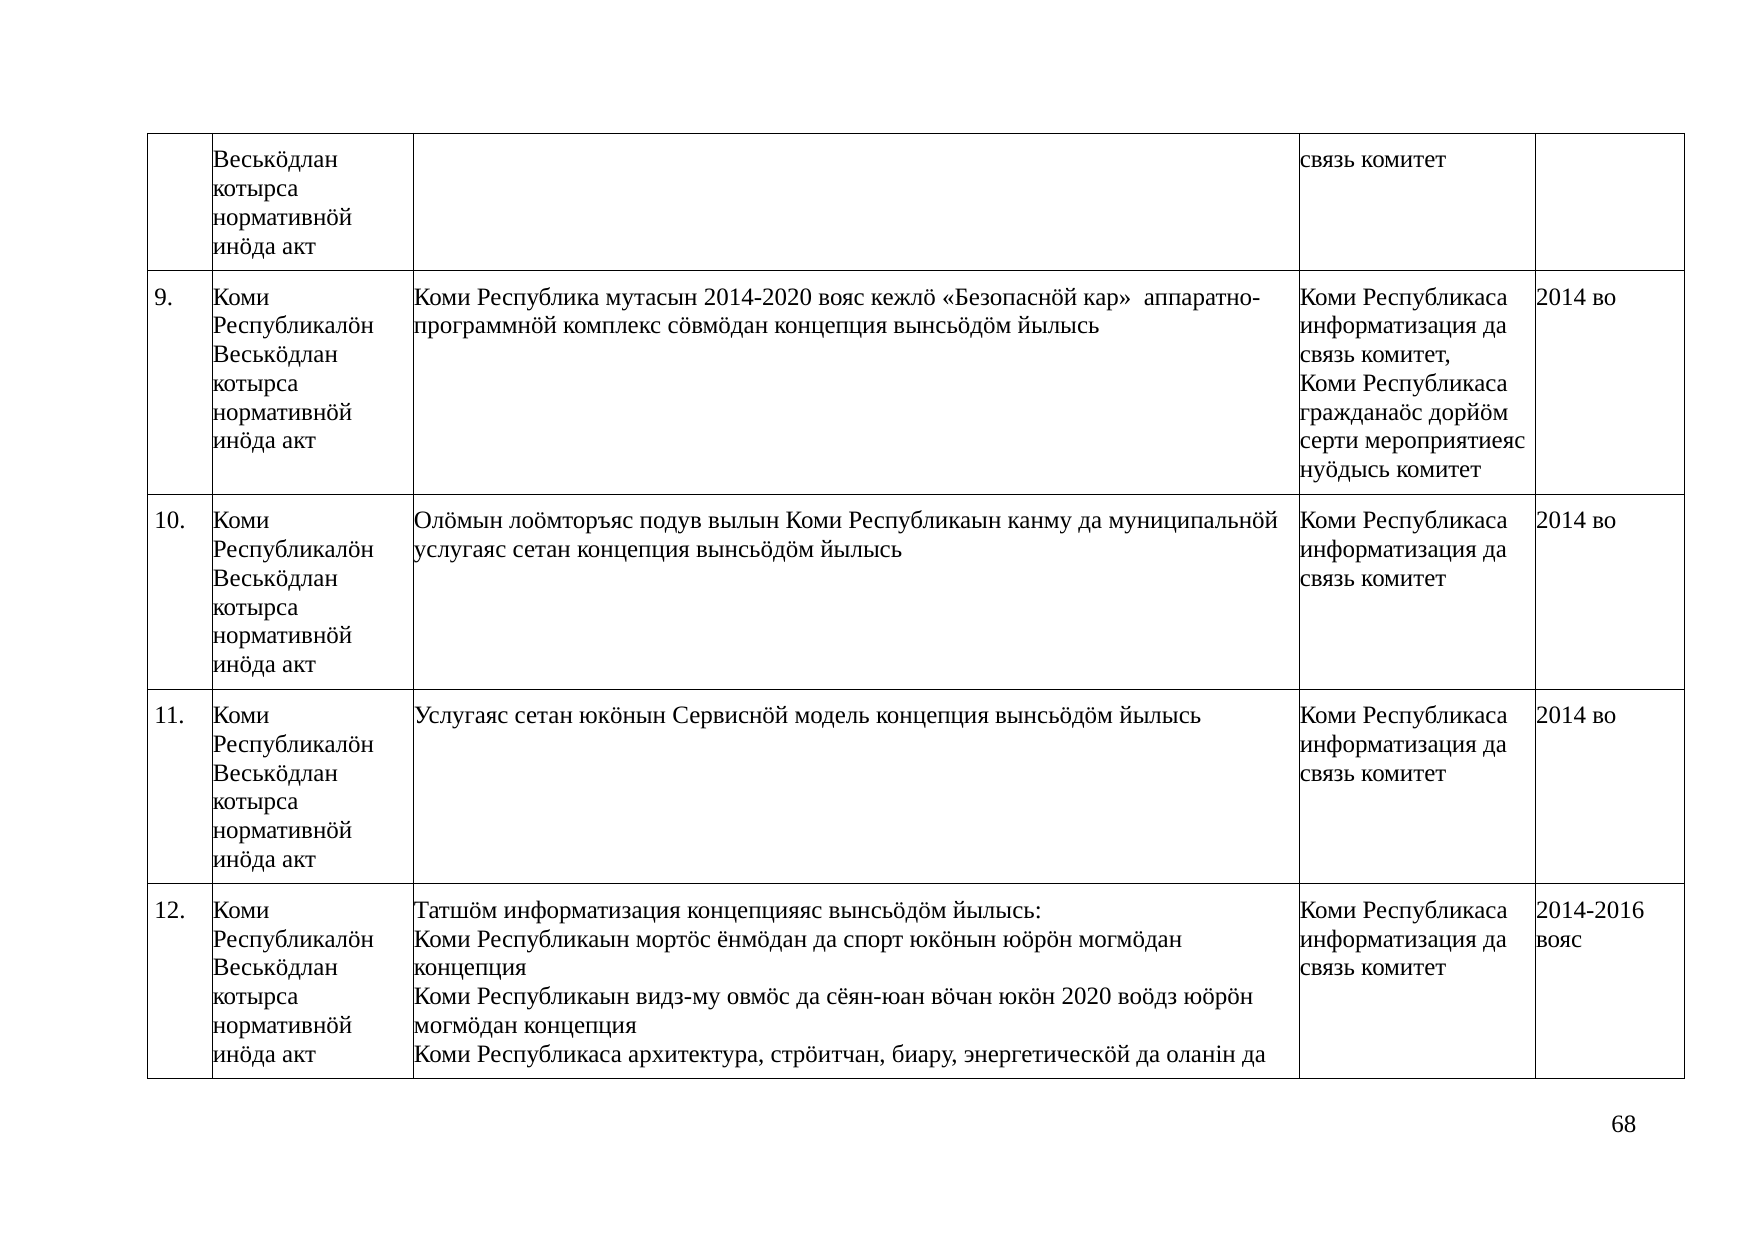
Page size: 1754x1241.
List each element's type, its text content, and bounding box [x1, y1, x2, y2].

table_cell Коми Республикалӧн Веськӧдлан котырса нормативнӧй инӧда акт [213, 690, 413, 883]
table_cell 2014-2016 вояс [1536, 884, 1684, 1078]
table_cell [1536, 134, 1684, 270]
table_cell 2014 во [1536, 495, 1684, 688]
table_cell Коми Республикаса информатизация да связь комитет [1300, 884, 1535, 1078]
table_cell [414, 134, 1299, 270]
table_cell Коми Республикалӧн Веськӧдлан котырса нормативнӧй инӧда акт [213, 495, 413, 688]
table_cell [148, 134, 212, 270]
table_cell Коми Республикаса информатизация да связь комитет, Коми Республикаса гражданаӧс дорйӧм серти мероприятиеяс нуӧдысь комитет [1300, 271, 1535, 494]
table_cell Коми Республикаса информатизация да связь комитет [1300, 690, 1535, 883]
table_cell 12. [148, 884, 212, 1078]
table_cell 9. [148, 271, 212, 494]
table_cell Коми Республикаса информатизация да связь комитет [1300, 495, 1535, 688]
table_cell Олӧмын лоӧмторъяс подув вылын Коми Республикаын канму да муниципальнӧй услугаяс сетан концепция вынсьӧдӧм йылысь [414, 495, 1299, 688]
table_cell 11. [148, 690, 212, 883]
table_cell 2014 во [1536, 690, 1684, 883]
table_cell Услугаяс сетан юкӧнын Сервиснӧй модель концепция вынсьӧдӧм йылысь [414, 690, 1299, 883]
table_cell 2014 во [1536, 271, 1684, 494]
table_cell 10. [148, 495, 212, 688]
table_cell Веськӧдлан котырса нормативнӧй инӧда акт [213, 134, 413, 270]
table_cell Коми Республикалӧн Веськӧдлан котырса нормативнӧй инӧда акт [213, 884, 413, 1078]
table_cell связь комитет [1300, 134, 1535, 270]
table_cell Коми Республика мутасын 2014-2020 вояс кежлӧ «Безопаснӧй кар» аппаратно-программнӧй комплекс сӧвмӧдан концепция вынсьӧдӧм йылысь [414, 271, 1299, 494]
table_cell Коми Республикалӧн Веськӧдлан котырса нормативнӧй инӧда акт [213, 271, 413, 494]
table_cell Татшӧм информатизация концепцияяс вынсьӧдӧм йылысь: Коми Республикаын мортӧс ёнмӧдан да спорт юкӧнын юӧрӧн могмӧдан концепция Коми Республикаын видз-му овмӧс да сёян-юан вӧчан юкӧн 2020 воӧдз юӧрӧн могмӧдан концепция Коми Республикаса архитектура, стрӧитчан, биару, энергетическӧй да оланін да [414, 884, 1299, 1078]
